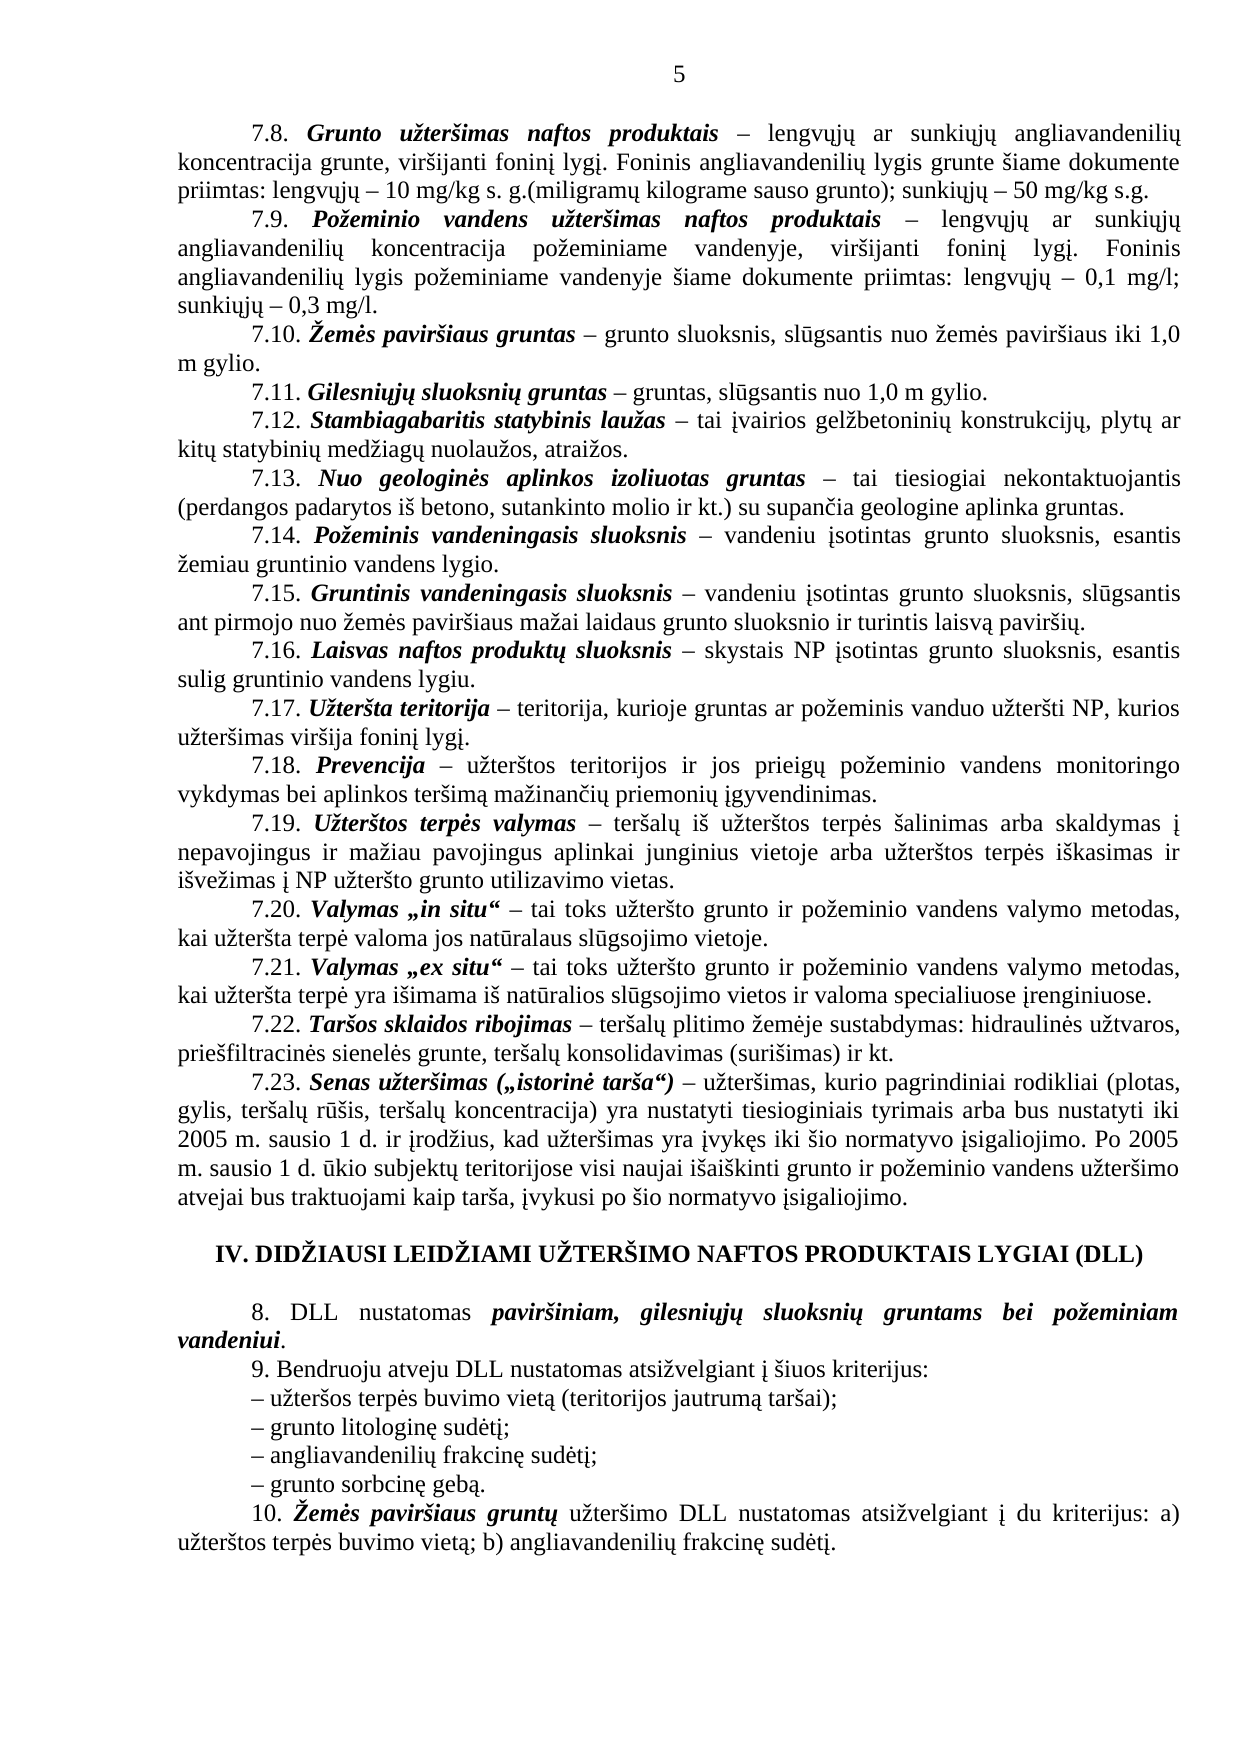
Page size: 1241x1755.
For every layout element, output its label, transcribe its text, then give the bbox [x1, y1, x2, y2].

text 8. DLL nustatomas paviršiniam, gilesniųjų sluoksnių gruntams bei požeminiam vandeniui. [177, 1297, 1181, 1354]
text – užteršos terpės buvimo vietą (teritorijos jautrumą taršai); [177, 1383, 1181, 1412]
text 7.17. Užteršta teritorija – teritorija, kurioje gruntas ar požeminis vanduo užteršti NP, kurios užteršimas viršija foninį lygį. [177, 693, 1181, 751]
text 7.15. Gruntinis vandeningasis sluoksnis – vandeniu įsotintas grunto sluoksnis, slūgsantis ant pirmojo nuo žemės paviršiaus mažai laidaus grunto sluoksnio ir turintis laisvą paviršių. [177, 578, 1181, 636]
text 7.14. Požeminis vandeningasis sluoksnis – vandeniu įsotintas grunto sluoksnis, esantis žemiau gruntinio vandens lygio. [177, 521, 1181, 578]
text 7.10. Žemės paviršiaus gruntas – grunto sluoksnis, slūgsantis nuo žemės paviršiaus iki 1,0 m gylio. [177, 319, 1181, 377]
text – angliavandenilių frakcinę sudėtį; [177, 1441, 1181, 1469]
text 7.16. Laisvas naftos produktų sluoksnis – skystais NP įsotintas grunto sluoksnis, esantis sulig gruntinio vandens lygiu. [177, 636, 1181, 693]
text – grunto litologinę sudėtį; [177, 1412, 1181, 1441]
text 7.9. Požeminio vandens užteršimas naftos produktais – lengvųjų ar sunkiųjų angliavandenilių koncentracija požeminiame vandenyje, viršijanti foninį lygį. Foninis angliavandenilių lygis požeminiame vandenyje šiame dokumente priimtas: lengvųjų – 0,1 mg/l; sunkiųjų – 0,3 mg/l. [177, 204, 1181, 319]
text – grunto sorbcinę gebą. [177, 1469, 1181, 1498]
text 7.8. Grunto užteršimas naftos produktais – lengvųjų ar sunkiųjų angliavandenilių koncentracija grunte, viršijanti foninį lygį. Foninis angliavandenilių lygis grunte šiame dokumente priimtas: lengvųjų – 10 mg/kg s. g.(miligramų kilograme sauso grunto); sunkiųjų – 50 mg/kg s.g. [177, 118, 1181, 204]
text 9. Bendruoju atveju DLL nustatomas atsižvelgiant į šiuos kriterijus: [177, 1354, 1181, 1383]
text 10. Žemės paviršiaus gruntų užteršimo DLL nustatomas atsižvelgiant į du kriterijus: a) užterštos terpės buvimo vietą; b) angliavandenilių frakcinę sudėtį. [177, 1498, 1181, 1556]
text 7.20. Valymas „in situ“ – tai toks užteršto grunto ir požeminio vandens valymo metodas, kai užteršta terpė valoma jos natūralaus slūgsojimo vietoje. [177, 894, 1181, 952]
text 7.12. Stambiagabaritis statybinis laužas – tai įvairios gelžbetoninių konstrukcijų, plytų ar kitų statybinių medžiagų nuolaužos, atraižos. [177, 406, 1181, 463]
text 7.21. Valymas „ex situ“ – tai toks užteršto grunto ir požeminio vandens valymo metodas, kai užteršta terpė yra išimama iš natūralios slūgsojimo vietos ir valoma specialiuose įrenginiuose. [177, 952, 1181, 1009]
text 7.19. Užterštos terpės valymas – teršalų iš užterštos terpės šalinimas arba skaldymas į nepavojingus ir mažiau pavojingus aplinkai junginius vietoje arba užterštos terpės iškasimas ir išvežimas į NP užteršto grunto utilizavimo vietas. [177, 808, 1181, 894]
text IV. DIDŽIAUSI LEIDŽIAMI UŽTERŠIMO NAFTOS PRODUKTAIS LYGIAI (DLL) [177, 1239, 1181, 1268]
text 7.22. Taršos sklaidos ribojimas – teršalų plitimo žemėje sustabdymas: hidraulinės užtvaros, priešfiltracinės sienelės grunte, teršalų konsolidavimas (surišimas) ir kt. [177, 1009, 1181, 1067]
text 7.18. Prevencija – užterštos teritorijos ir jos prieigų požeminio vandens monitoringo vykdymas bei aplinkos teršimą mažinančių priemonių įgyvendinimas. [177, 751, 1181, 808]
text 7.11. Gilesniųjų sluoksnių gruntas – gruntas, slūgsantis nuo 1,0 m gylio. [177, 377, 1181, 406]
text 7.23. Senas užteršimas („istorinė tarša“) – užteršimas, kurio pagrindiniai rodikliai (plotas, gylis, teršalų rūšis, teršalų koncentracija) yra nustatyti tiesioginiais tyrimais arba bus nustatyti iki 2005 m. sausio 1 d. ir įrodžius, kad užteršimas yra įvykęs iki šio normatyvo įsigaliojimo. Po 2005 m. sausio 1 d. ūkio subjektų teritorijose visi naujai išaiškinti grunto ir požeminio vandens užteršimo atvejai bus traktuojami kaip tarša, įvykusi po šio normatyvo įsigaliojimo. [177, 1067, 1181, 1211]
text 7.13. Nuo geologinės aplinkos izoliuotas gruntas – tai tiesiogiai nekontaktuojantis (perdangos padarytos iš betono, sutankinto molio ir kt.) su supančia geologine aplinka gruntas. [177, 463, 1181, 521]
